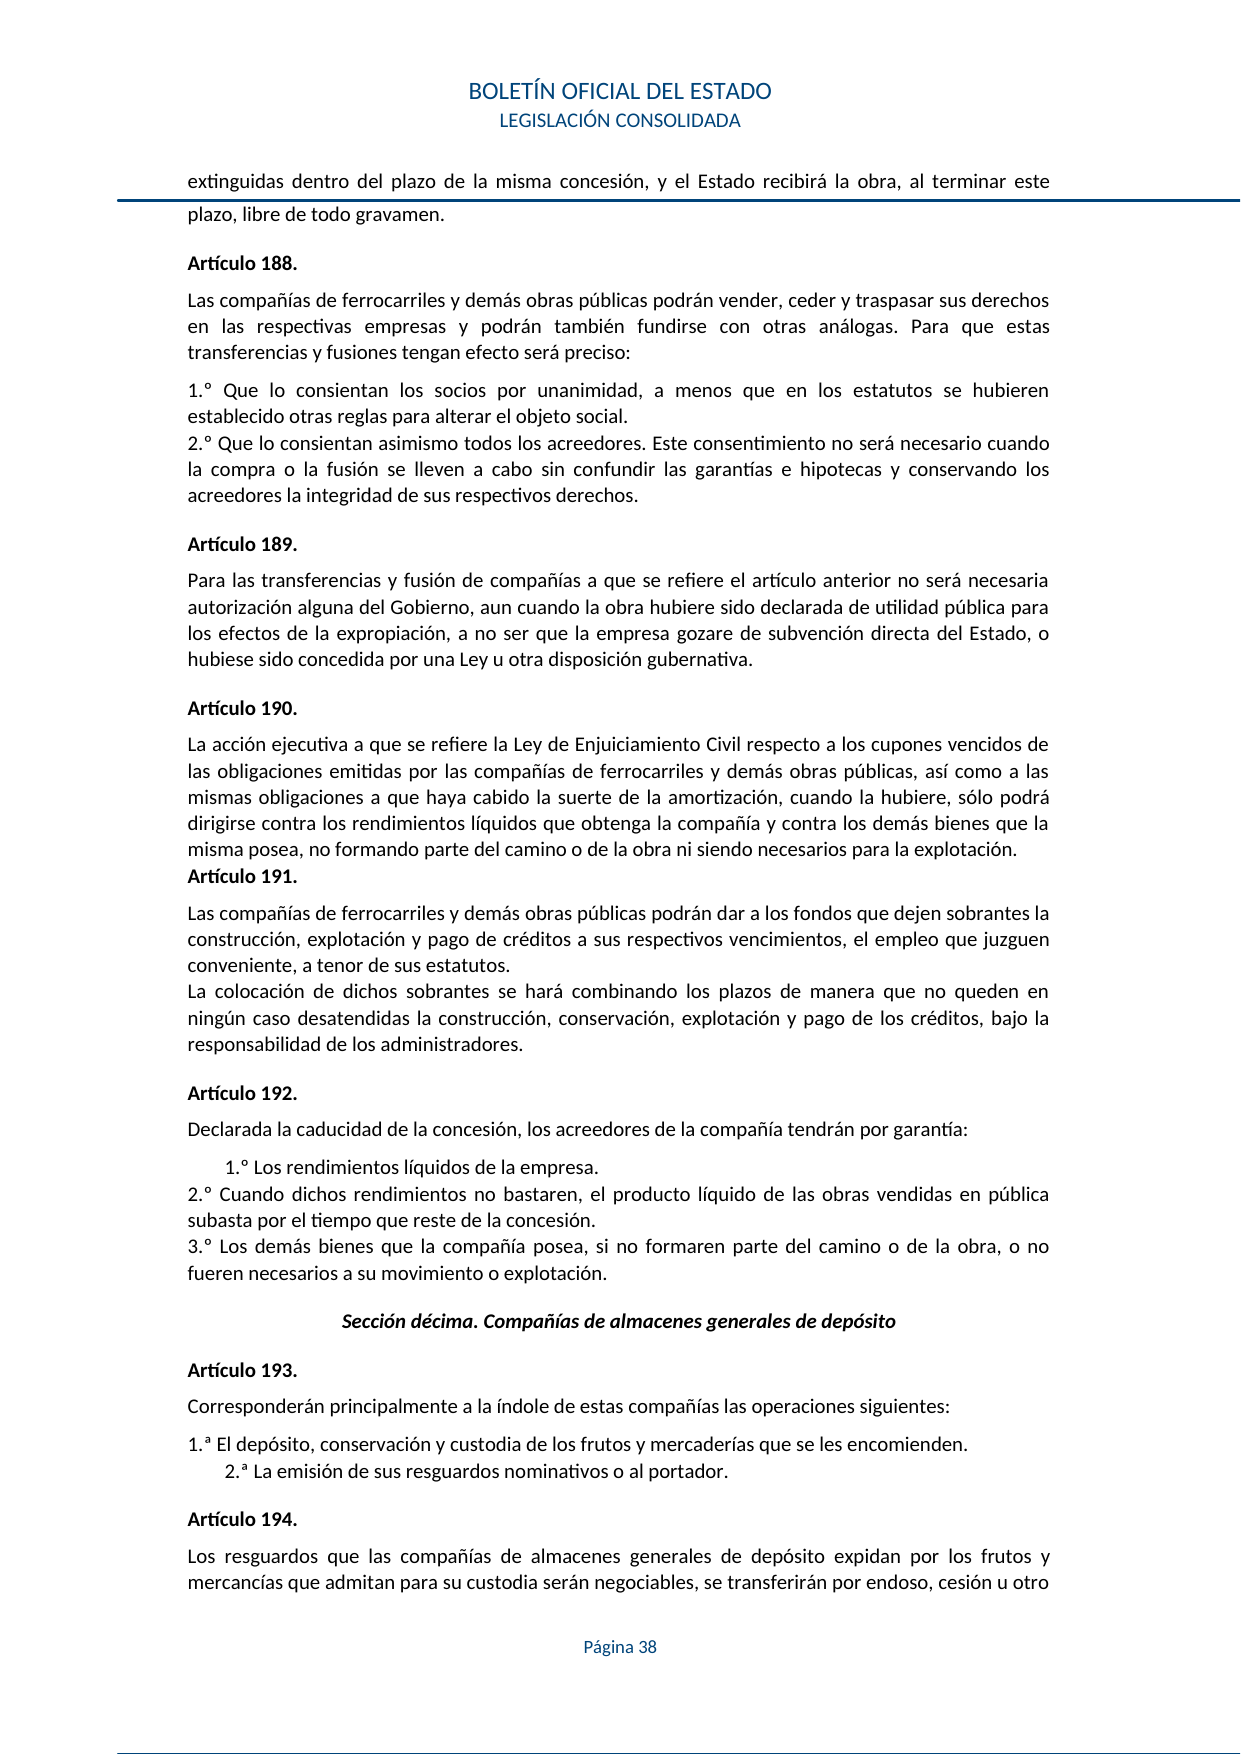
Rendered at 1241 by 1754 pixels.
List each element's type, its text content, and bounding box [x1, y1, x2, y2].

text Artículo 194. [187, 1506, 1051, 1532]
text Las compañías de ferrocarriles y demás obras públicas podrán dar a los fondos que dejen sobrantes la construcción, explotación y pago de créditos a sus respectivos vencimientos, el empleo que juzguen conveniente, a tenor de sus estatutos. [187, 900, 1051, 977]
text Para las transferencias y fusión de compañías a que se refiere el artículo anterior no será necesaria autorización alguna del Gobierno, aun cuando la obra hubiere sido declarada de utilidad pública para los efectos de la expropiación, a no ser que la empresa gozare de subvención directa del Estado, o hubiese sido concedida por una Ley u otra disposición gubernativa. [187, 568, 1051, 672]
text Los resguardos que las compañías de almacenes generales de depósito expidan por los frutos y mercancías que admitan para su custodia serán negociables, se transferirán por endoso, cesión u otro [187, 1543, 1051, 1595]
text Sección décima. Compañías de almacenes generales de depósito [189, 1308, 1051, 1334]
text La acción ejecutiva a que se refiere la Ley de Enjuiciamiento Civil respecto a los cupones vencidos de las obligaciones emitidas por las compañías de ferrocarriles y demás obras públicas, así como a las mismas obligaciones a que haya cabido la suerte de la amortización, cuando la hubiere, sólo podrá dirigirse contra los rendimientos líquidos que obtenga la compañía y contra los demás bienes que la misma posea, no formando parte del camino o de la obra ni siendo necesarios para la explotación. [187, 732, 1051, 862]
text 3.º Los demás bienes que la compañía posea, si no formaren parte del camino o de la obra, o no fueren necesarios a su movimiento o explotación. [187, 1233, 1051, 1285]
text extinguidas dentro del plazo de la misma concesión, y el Estado recibirá la obra, al terminar este [187, 168, 1051, 199]
text 2.º Cuando dichos rendimientos no bastaren, el producto líquido de las obras vendidas en pública subasta por el tiempo que reste de la concesión. [187, 1181, 1051, 1232]
text Corresponderán principalmente a la índole de estas compañías las operaciones siguientes: [187, 1394, 1051, 1419]
text Artículo 191. [187, 863, 1051, 888]
text Artículo 192. [187, 1080, 1051, 1105]
text Artículo 190. [187, 695, 1051, 720]
text 1.º Los rendimientos líquidos de la empresa. [224, 1154, 1051, 1179]
text 2.º Que lo consientan asimismo todos los acreedores. Este consentimiento no será necesario cuando la compra o la fusión se lleven a cabo sin confundir las garantías e hipotecas y conservando los acreedores la integridad de sus respectivos derechos. [187, 430, 1051, 508]
text La colocación de dichos sobrantes se hará combinando los plazos de manera que no queden en ningún caso desatendidas la construcción, conservación, explotación y pago de los créditos, bajo la responsabilidad de los administradores. [187, 979, 1051, 1056]
text Artículo 193. [187, 1357, 1051, 1382]
text 2.ª La emisión de sus resguardos nominativos o al portador. [224, 1458, 1051, 1483]
text Declarada la caducidad de la concesión, los acreedores de la compañía tendrán por garantía: [187, 1116, 1051, 1142]
text 1.º Que lo consientan los socios por unanimidad, a menos que en los estatutos se hubieren establecido otras reglas para alterar el objeto social. [187, 377, 1051, 429]
text 1.ª El depósito, conservación y custodia de los frutos y mercaderías que se les encomienden. [187, 1431, 1051, 1457]
text Las compañías de ferrocarriles y demás obras públicas podrán vender, ceder y traspasar sus derechos en las respectivas empresas y podrán también fundirse con otras análogas. Para que estas transferencias y fusiones tengan efecto será preciso: [187, 287, 1051, 365]
text Artículo 189. [187, 531, 1051, 556]
text Artículo 188. [187, 250, 1051, 276]
text plazo, libre de todo gravamen. [187, 202, 1051, 227]
